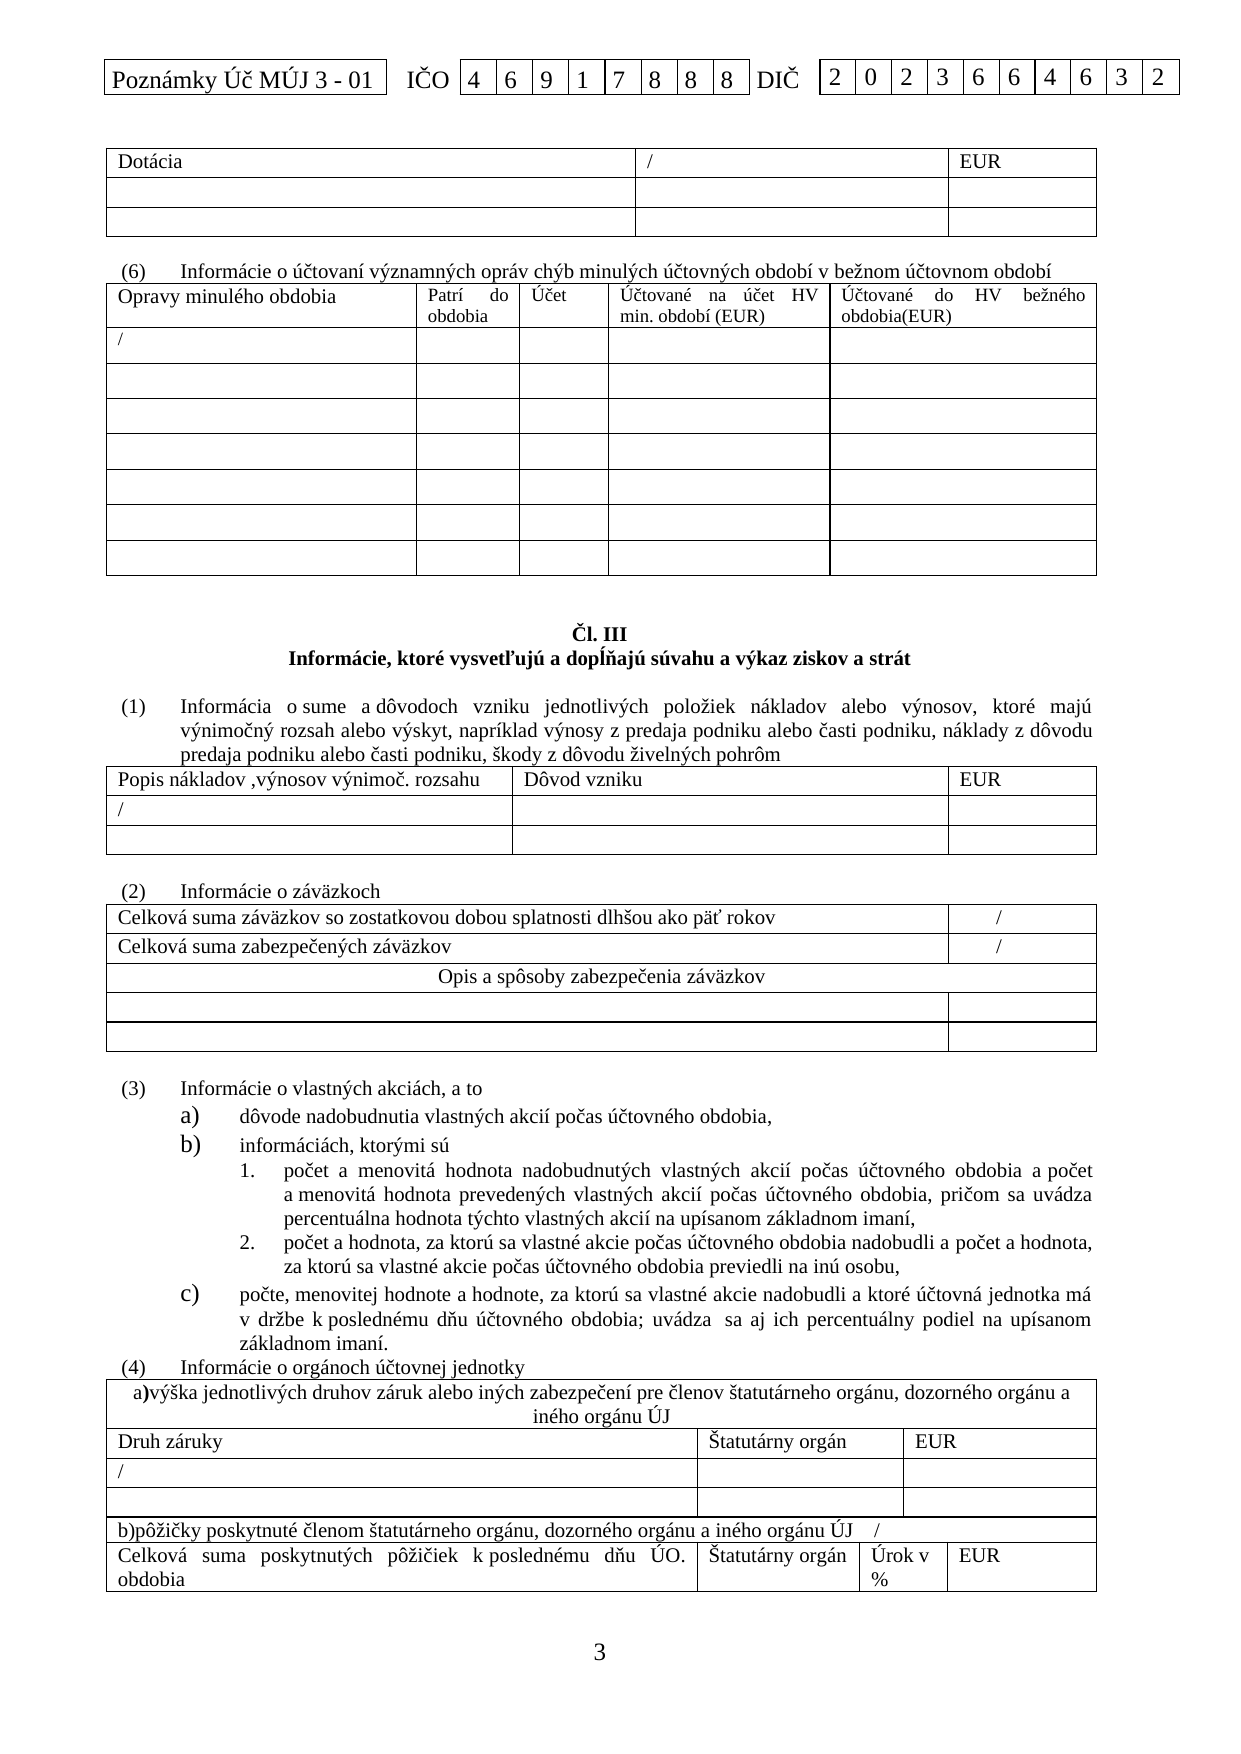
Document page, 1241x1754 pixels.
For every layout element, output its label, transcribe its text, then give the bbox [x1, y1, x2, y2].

table_header Opravy minulého obdobia [107, 284, 416, 327]
text Informácie, ktoré vysvetľujú a dopĺňajú súvahu a výkaz ziskov a strát [106, 646, 1092, 670]
table_cell [520, 434, 608, 469]
table_cell [107, 434, 416, 469]
table_cell Štatutárny orgán [698, 1429, 903, 1457]
table_cell [520, 364, 608, 398]
table_cell [107, 364, 416, 398]
table_header Celková suma záväzkov so zostatkovou dobou splatnosti dlhšou ako päť rokov [107, 905, 948, 933]
table_cell Opis a spôsoby zabezpečenia záväzkov [107, 964, 1096, 992]
table_cell EUR [948, 1543, 1096, 1591]
text Čl. III [106, 622, 1092, 646]
table_cell / [107, 328, 416, 362]
table_cell [417, 505, 519, 539]
table_cell [107, 208, 635, 236]
table_cell [107, 993, 948, 1021]
list Informácie o účtovaní významných opráv chýb minulých účtovných období v bežnom účtovnom období [121, 259, 1092, 283]
table_cell [831, 505, 1096, 539]
list Informácie o záväzkoch [121, 879, 1092, 903]
table_cell [417, 328, 519, 362]
table_cell [949, 993, 1096, 1021]
table_cell / [107, 796, 512, 825]
table_cell [107, 1488, 697, 1516]
table_cell [831, 470, 1096, 504]
list informáciách, ktorými sú [180, 1129, 1092, 1158]
table_cell [609, 434, 829, 469]
table_header / [636, 149, 948, 177]
table_cell / [949, 934, 1096, 962]
table_cell [520, 541, 608, 575]
table_cell [107, 399, 416, 433]
table_cell [520, 328, 608, 362]
list počte, menovitej hodnote a hodnote, za ktorú sa vlastné akcie nadobudli a ktoré účtovná jednotka má v držbe k poslednému dňu účtovného obdobia; uvádza sa aj ich percentuálny podiel na upísanom základnom imaní. [180, 1278, 1092, 1355]
table_cell [107, 178, 635, 207]
table_cell / [107, 1459, 697, 1487]
table_cell [107, 470, 416, 504]
table_cell Celková suma poskytnutých pôžičiek k poslednému dňu ÚO. obdobia [107, 1543, 697, 1591]
table_cell [417, 541, 519, 575]
table_cell [831, 434, 1096, 469]
table_header EUR [949, 149, 1096, 177]
table_cell Druh záruky [107, 1429, 697, 1457]
table_cell [831, 328, 1096, 362]
table_cell [831, 364, 1096, 398]
table_cell [831, 541, 1096, 575]
table_cell [949, 1023, 1096, 1051]
table_cell [609, 399, 829, 433]
table_cell [609, 328, 829, 362]
table_cell [513, 796, 948, 825]
table_cell [609, 470, 829, 504]
table_header Popis nákladov ,výnosov výnimoč. rozsahu [107, 767, 512, 795]
table_cell [904, 1459, 1096, 1487]
table_cell Štatutárny orgán [698, 1543, 859, 1591]
list Informácie o vlastných akciách, a to [121, 1076, 1092, 1100]
table_cell [417, 399, 519, 433]
table_header Účet [520, 284, 608, 327]
table_header Účtované na účet HV min. období (EUR) [609, 284, 829, 327]
table_header Dôvod vzniku [513, 767, 948, 795]
table_header Účtované do HV bežného obdobia(EUR) [831, 284, 1096, 327]
list počet a hodnota, za ktorú sa vlastné akcie počas účtovného obdobia nadobudli a počet a hodnota, za ktorú sa vlastné akcie počas účtovného obdobia previedli na inú osobu, [239, 1230, 1092, 1278]
table_cell [949, 178, 1096, 207]
table_cell [949, 796, 1096, 825]
list Informácie o orgánoch účtovnej jednotky [121, 1355, 1092, 1379]
table_cell EUR [904, 1429, 1096, 1457]
table_cell [609, 541, 829, 575]
table_cell [698, 1459, 903, 1487]
table_cell [107, 826, 512, 854]
table_cell [520, 399, 608, 433]
table_cell [636, 208, 948, 236]
table_cell [417, 434, 519, 469]
table_cell [107, 505, 416, 539]
list počet a menovitá hodnota nadobudnutých vlastných akcií počas účtovného obdobia a počet a menovitá hodnota prevedených vlastných akcií počas účtovného obdobia, pričom sa uvádza percentuálna hodnota týchto vlastných akcií na upísanom základnom imaní, [239, 1158, 1092, 1230]
table_cell [417, 470, 519, 504]
table_cell [831, 399, 1096, 433]
table_cell [520, 505, 608, 539]
table_cell [949, 208, 1096, 236]
table_cell [949, 826, 1096, 854]
table_cell [520, 470, 608, 504]
list Informácia o sume a dôvodoch vzniku jednotlivých položiek nákladov alebo výnosov, ktoré majú výnimočný rozsah alebo výskyt, napríklad výnosy z predaja podniku alebo časti podniku, náklady z dôvodu predaja podniku alebo časti podniku, škody z dôvodu živelných pohrôm [121, 694, 1092, 766]
table_cell [609, 364, 829, 398]
table_cell [698, 1488, 903, 1516]
table_cell [513, 826, 948, 854]
table_header Patrí do obdobia [417, 284, 519, 327]
list dôvode nadobudnutia vlastných akcií počas účtovného obdobia, [180, 1100, 1092, 1129]
table_header Dotácia [107, 149, 635, 177]
table_cell [417, 364, 519, 398]
table_cell Úrok v % [860, 1543, 947, 1591]
table_cell [107, 1023, 948, 1051]
table_cell [107, 541, 416, 575]
table_cell [609, 505, 829, 539]
table_cell Celková suma zabezpečených záväzkov [107, 934, 948, 962]
table_header EUR [949, 767, 1096, 795]
table_cell b)pôžičky poskytnuté členom štatutárneho orgánu, dozorného orgánu a iného orgánu ÚJ / [107, 1518, 1096, 1542]
table_cell [904, 1488, 1096, 1516]
table_header a)výška jednotlivých druhov záruk alebo iných zabezpečení pre členov štatutárneho orgánu, dozorného orgánu a iného orgánu ÚJ [107, 1380, 1096, 1428]
table_cell [636, 178, 948, 207]
table_header / [949, 905, 1096, 933]
